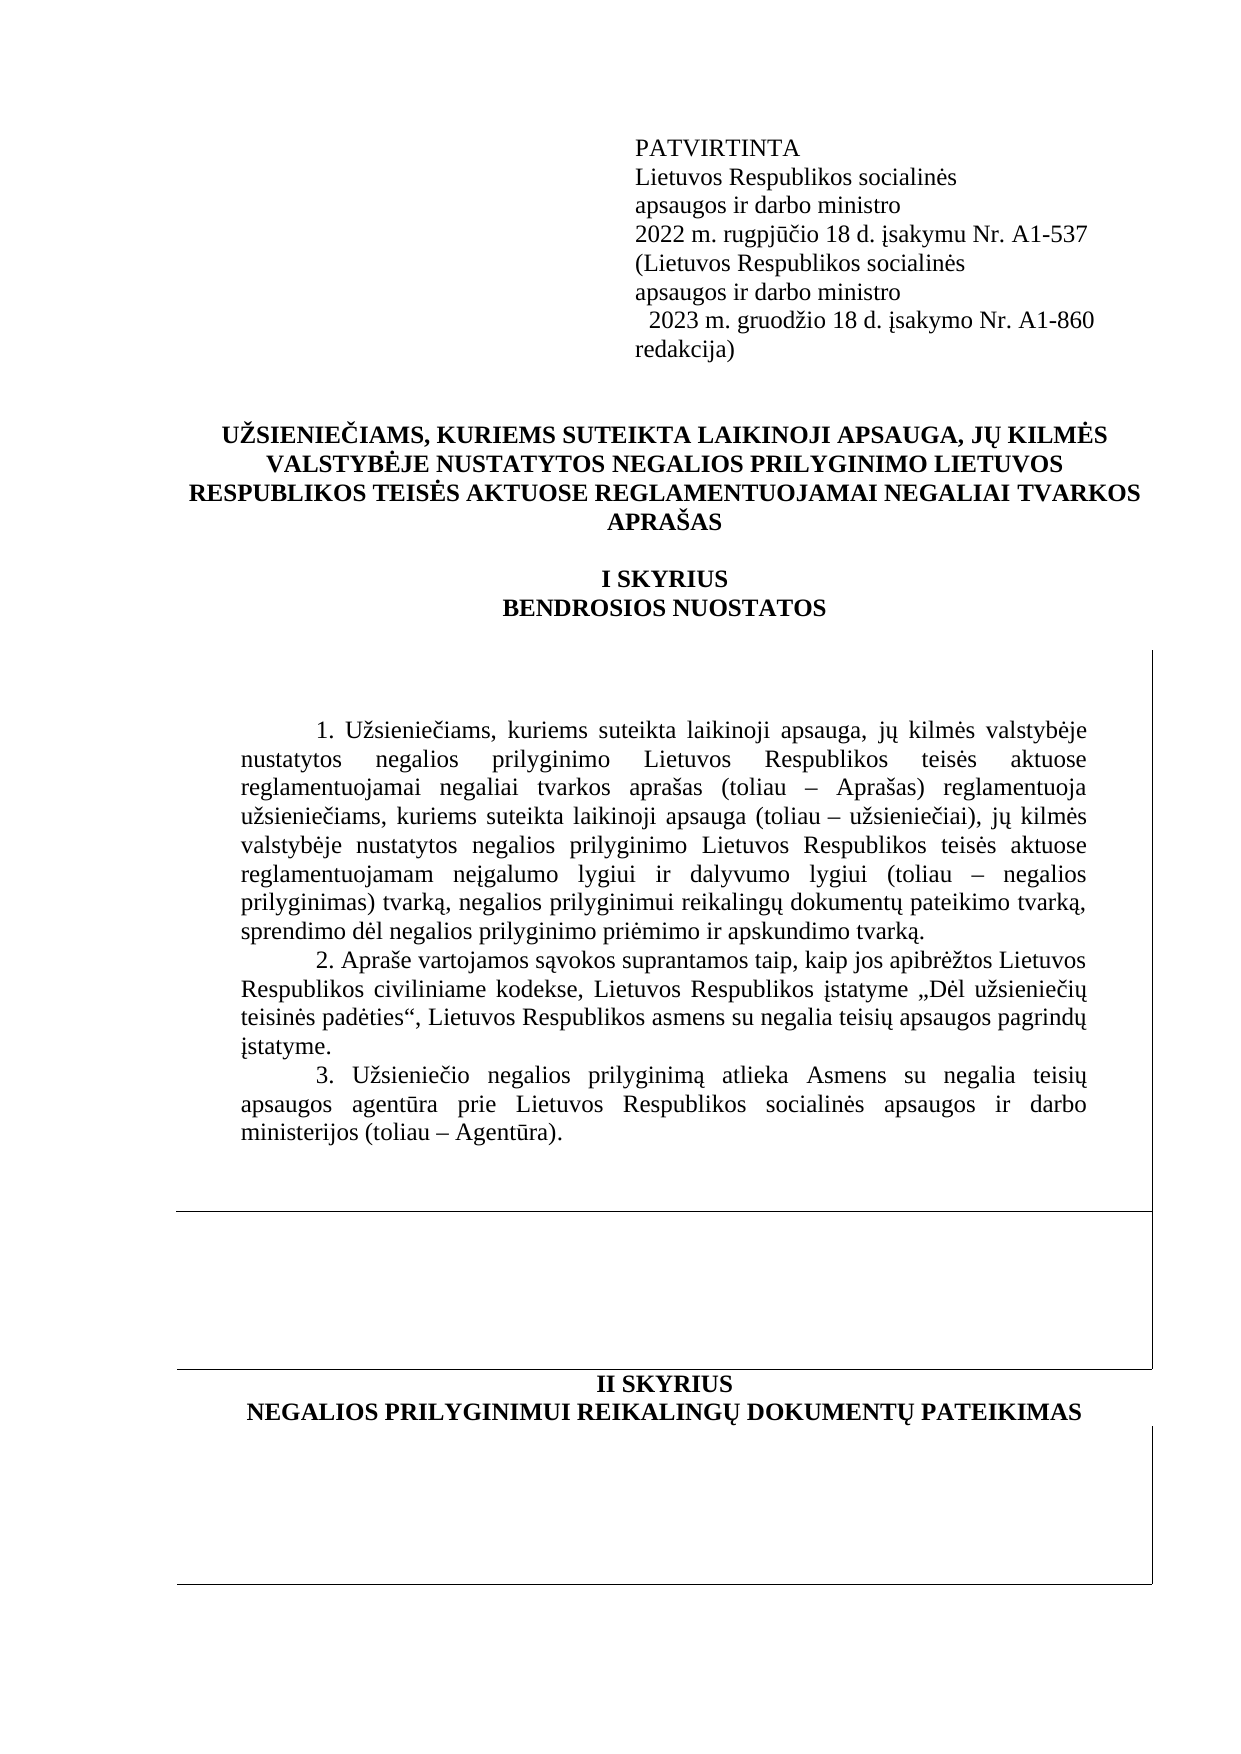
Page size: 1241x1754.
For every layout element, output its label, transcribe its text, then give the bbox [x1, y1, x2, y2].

text redakcija) [177, 334, 1152, 363]
text 1. Užsieniečiams, kuriems suteikta laikinoji apsauga, jų kilmės valstybėje nustatytos negalios prilyginimo Lietuvos Respublikos teisės aktuose reglamentuojamai negaliai tvarkos aprašas (toliau – Aprašas) reglamentuoja užsieniečiams, kuriems suteikta laikinoji apsauga (toliau – užsieniečiai), jų kilmės valstybėje nustatytos negalios prilyginimo Lietuvos Respublikos teisės aktuose reglamentuojamam neįgalumo lygiui ir dalyvumo lygiui (toliau – negalios prilyginimas) tvarką, negalios prilyginimui reikalingų dokumentų pateikimo tvarką, sprendimo dėl negalios prilyginimo priėmimo ir apskundimo tvarką. [176, 650, 1152, 945]
text (Lietuvos Respublikos socialinės [635, 248, 1152, 277]
text I SKYRIUS [177, 564, 1152, 593]
text 3. Užsieniečio negalios prilyginimą atlieka Asmens su negalia teisių apsaugos agentūra prie Lietuvos Respublikos socialinės apsaugos ir darbo ministerijos (toliau – Agentūra). [176, 1060, 1152, 1211]
text apsaugos ir darbo ministro [635, 277, 1152, 305]
text UŽSIENIEČIAMS, KURIEMS SUTEIKTA LAIKINOJI APSAUGA, JŲ KILMĖS VALSTYBĖJE NUSTATYTOS NEGALIOS PRILYGINIMO LIETUVOS RESPUBLIKOS TEISĖS AKTUOSE REGLAMENTUOJAMAI NEGALIAI TVARKOS APRAŠAS [177, 420, 1152, 535]
text PATVIRTINTA [177, 133, 1152, 162]
text II SKYRIUS [177, 1369, 1152, 1397]
text 2023 m. gruodžio 18 d. įsakymo Nr. A1-860 [177, 305, 1152, 334]
text NEGALIOS PRILYGINIMUI REIKALINGŲ DOKUMENTŲ PATEIKIMAS [177, 1397, 1152, 1426]
text Lietuvos Respublikos socialinės [635, 162, 1152, 190]
text 2022 m. rugpjūčio 18 d. įsakymu Nr. A1-537 [635, 219, 1152, 248]
text apsaugos ir darbo ministro [635, 190, 1152, 219]
text BENDROSIOS NUOSTATOS [177, 593, 1152, 622]
text 2. Apraše vartojamos sąvokos suprantamos taip, kaip jos apibrėžtos Lietuvos Respublikos civiliniame kodekse, Lietuvos Respublikos įstatyme „Dėl užsieniečių teisinės padėties“, Lietuvos Respublikos asmens su negalia teisių apsaugos pagrindų įstatyme. [176, 945, 1152, 1060]
